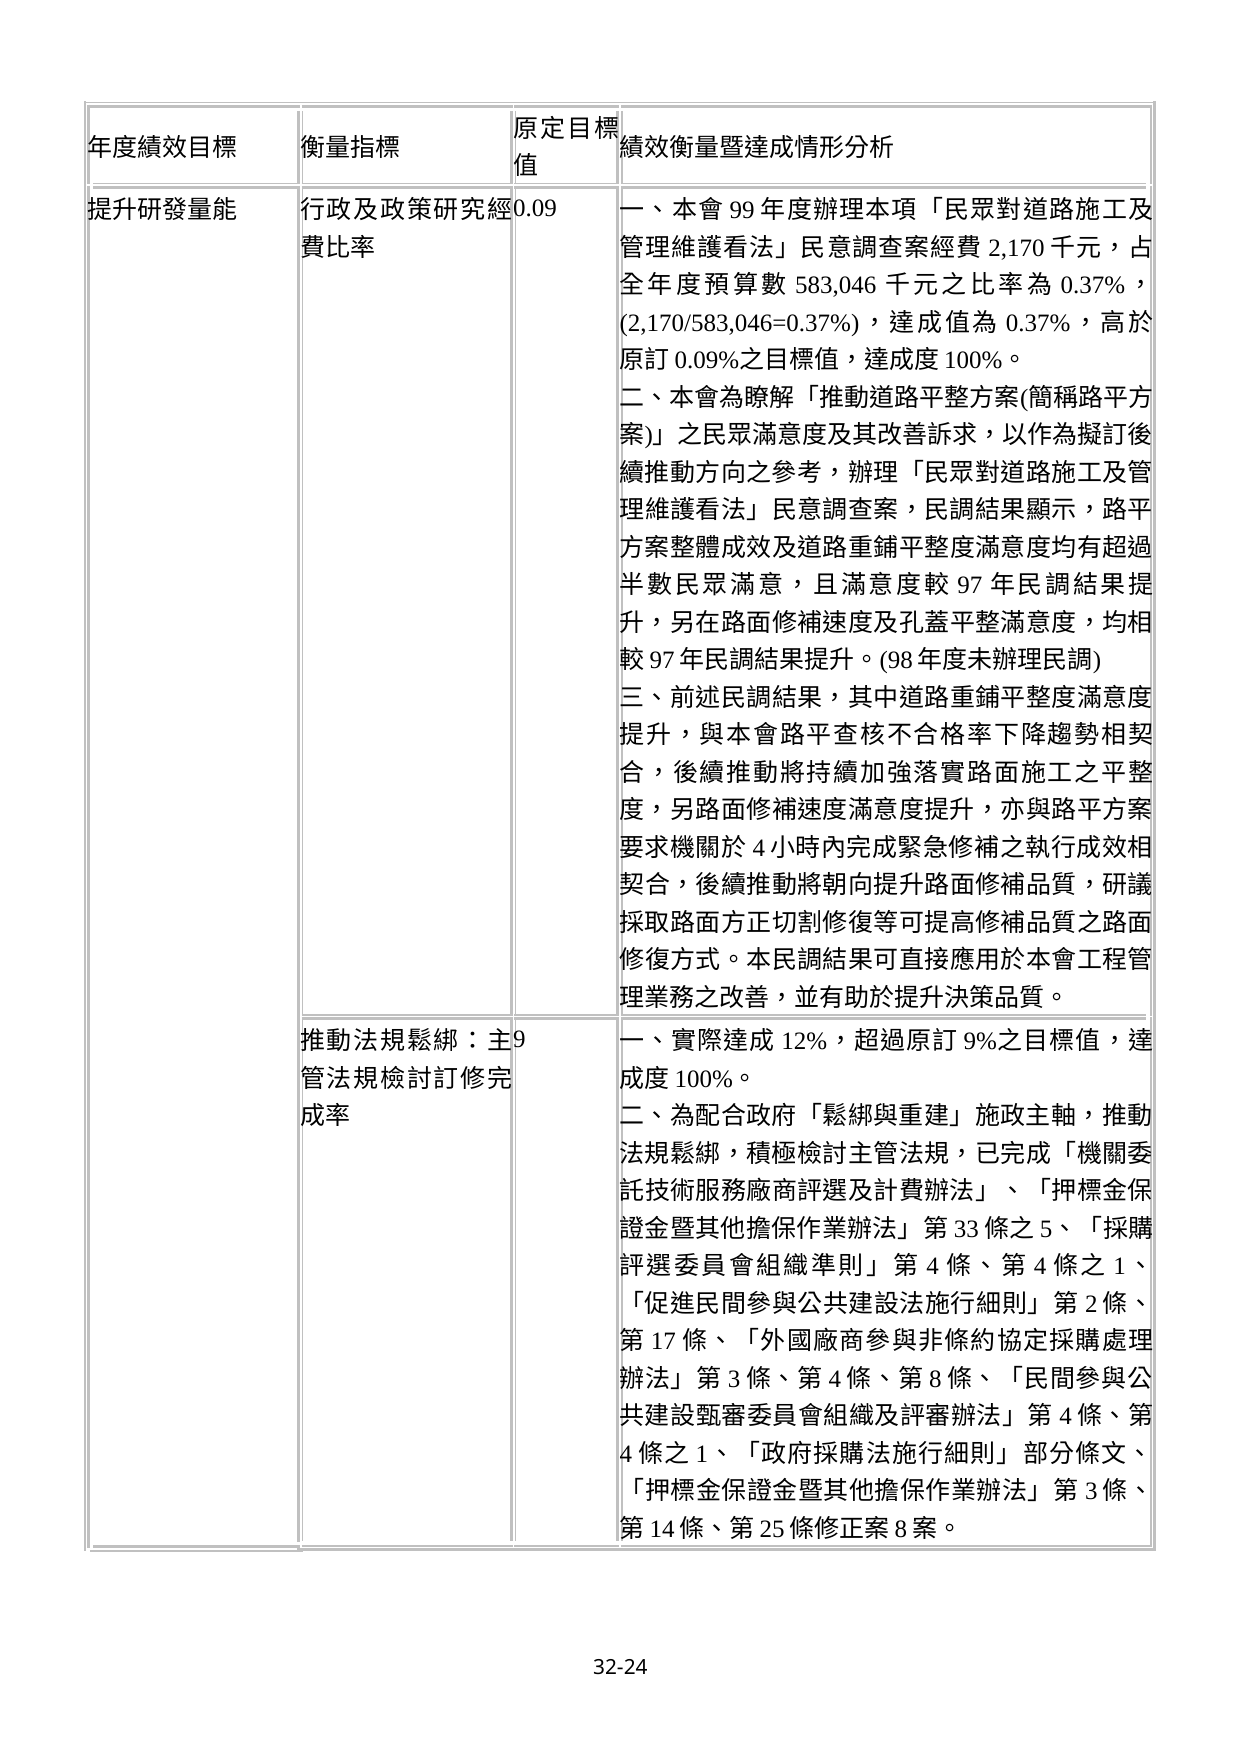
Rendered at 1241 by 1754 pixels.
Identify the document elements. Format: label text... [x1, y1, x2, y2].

table_cell 一、實際達成12%，超過原訂9%之目標值，達成度100%。 二、為配合政府「鬆綁與重建」施政主軸，推動法規鬆綁，積極檢討主管法規，已完成「機關委託技術服務廠商評選及計費辦法」、「押標金保證金暨其他擔保作業辦法」第33條之5、「採購評選委員會組織準則」第4條、第4條之1、「促進民間參與公共建設法施行細則」第2條、第17條、「外國廠商參與非條約協定採購處理辦法」第3條、第4條、第8條、「民間參與公共建設甄審委員會組織及評審辦法」第4條、第4條之1、「政府採購法施行細則」部分條文、「押標金保證金暨其他擔保作業辦法」第3條、第14條、第25條修正案8案。 [619, 1014, 1153, 1545]
table_cell 行政及政策研究經費比率 [303, 189, 510, 1014]
table_cell 一、本會99年度辦理本項「民眾對道路施工及管理維護看法」民意調查案經費2,170千元，占全年度預算數583,046千元之比率為0.37%，(2,170/583,046=0.37%)，達成值為0.37%，高於原訂0.09%之目標值，達成度100%。 二、本會為瞭解「推動道路平整方案(簡稱路平方案)」之民眾滿意度及其改善訴求，以作為擬訂後續推動方向之參考，辦理「民眾對道路施工及管理維護看法」民意調查案，民調結果顯示，路平方案整體成效及道路重鋪平整度滿意度均有超過半數民眾滿意，且滿意度較97年民調結果提升，另在路面修補速度及孔蓋平整滿意度，均相較97年民調結果提升。(98年度未辦理民調) 三、前述民調結果，其中道路重鋪平整度滿意度提升，與本會路平查核不合格率下降趨勢相契合，後續推動將持續加強落實路面施工之平整度，另路面修補速度滿意度提升，亦與路平方案要求機關於4小時內完成緊急修補之執行成效相契合，後續推動將朝向提升路面修補品質，研議採取路面方正切割修復等可提高修補品質之路面修復方式。本民調結果可直接應用於本會工程管理業務之改善，並有助於提升決策品質。 [619, 183, 1153, 1014]
table_cell 0.09 [516, 189, 616, 1014]
table_cell 提升研發量能 [87, 183, 300, 1545]
table_header 年度績效目標 [90, 108, 300, 183]
table_cell 推動法規鬆綁：主管法規檢討訂修完成率 [300, 1014, 513, 1545]
table_header 衡量指標 [300, 103, 513, 183]
table_header 績效衡量暨達成情形分析 [619, 103, 1153, 183]
table_cell 9 [513, 1014, 619, 1545]
table_header 原定目標值 [513, 103, 619, 183]
